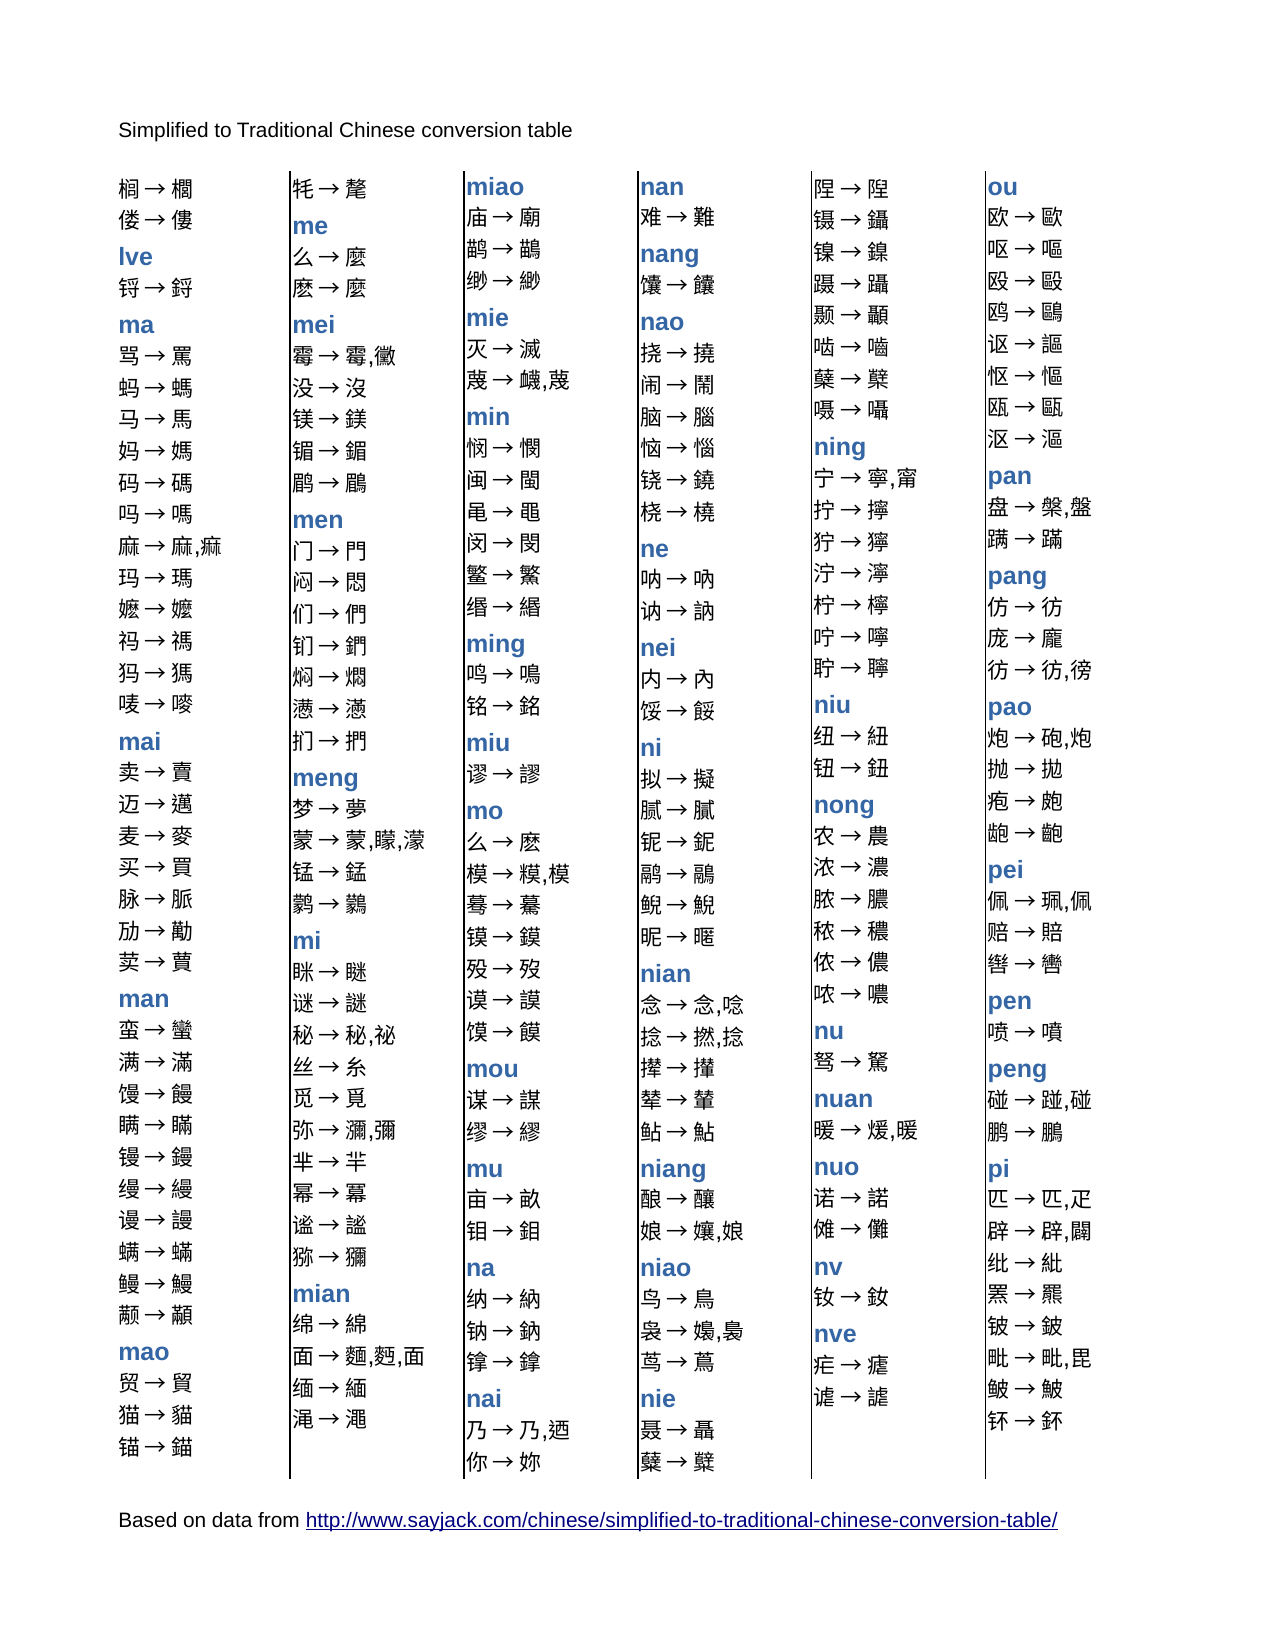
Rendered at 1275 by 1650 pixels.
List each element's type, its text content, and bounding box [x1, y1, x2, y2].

text 馍 → 饃 [466, 1015, 635, 1047]
subtitle nang [640, 239, 809, 268]
text 酿 → 釀 [640, 1182, 809, 1214]
text 秘 → 秘,祕 [292, 1018, 461, 1049]
text 梦 → 夢 [292, 792, 461, 823]
text 铭 → 銘 [466, 689, 635, 721]
subtitle pei [987, 855, 1157, 884]
text 钕 → 釹 [813, 1280, 983, 1312]
text 鹝 → 鷊 [640, 857, 809, 888]
text 仿 → 彷 [987, 589, 1157, 621]
text 彷 → 彷,徬 [987, 653, 1157, 684]
text 抛 → 拋 [987, 752, 1157, 784]
text 沤 → 漚 [987, 422, 1157, 454]
text 缗 → 緡 [466, 589, 635, 621]
subtitle lve [118, 242, 287, 271]
subtitle nuan [813, 1084, 983, 1113]
text 脑 → 腦 [640, 399, 809, 431]
text 喷 → 噴 [987, 1015, 1157, 1047]
text 嬷 → 嬤 [118, 592, 287, 624]
text 偻 → 僂 [118, 203, 287, 235]
text 乃 → 乃,迺 [466, 1413, 635, 1445]
text 拧 → 擰 [813, 493, 983, 524]
text 锚 → 錨 [118, 1429, 287, 1461]
text 铙 → 鐃 [640, 463, 809, 494]
text 鲵 → 鯢 [640, 888, 809, 920]
text 蓦 → 驀 [466, 888, 635, 920]
subtitle niu [813, 690, 983, 719]
text 庞 → 龐 [987, 621, 1157, 653]
text 疟 → 瘧 [813, 1348, 983, 1380]
text 瓯 → 甌 [987, 390, 1157, 422]
text 昵 → 暱 [640, 920, 809, 952]
text 面 → 麵,麪,面 [292, 1339, 461, 1371]
subtitle meng [292, 763, 461, 792]
text 码 → 碼 [118, 466, 287, 497]
text 殁 → 歿 [466, 952, 635, 983]
text 吗 → 嗎 [118, 497, 287, 529]
text 馒 → 饅 [118, 1077, 287, 1108]
text 匹 → 匹,疋 [987, 1182, 1157, 1214]
text 辟 → 辟,闢 [987, 1214, 1157, 1246]
text 讴 → 謳 [987, 327, 1157, 359]
text 内 → 內 [640, 662, 809, 694]
text 迈 → 邁 [118, 787, 287, 819]
text 瞒 → 瞞 [118, 1108, 287, 1140]
text 麦 → 麥 [118, 819, 287, 850]
text 妈 → 媽 [118, 434, 287, 466]
text 螨 → 蟎 [118, 1235, 287, 1267]
text 锊 → 鋝 [118, 271, 287, 303]
text 暖 → 煖,暖 [813, 1113, 983, 1144]
text 眯 → 瞇 [292, 954, 461, 986]
text 娘 → 孃,娘 [640, 1214, 809, 1246]
subtitle mian [292, 1279, 461, 1307]
text 卖 → 賣 [118, 755, 287, 787]
subtitle niao [640, 1253, 809, 1282]
subtitle me [292, 211, 461, 239]
text 绵 → 綿 [292, 1307, 461, 1339]
text 宁 → 寧,甯 [813, 461, 983, 493]
text 谑 → 謔 [813, 1380, 983, 1412]
text 骂 → 罵 [118, 339, 287, 371]
text 买 → 買 [118, 850, 287, 882]
text 灭 → 滅 [466, 332, 635, 363]
text 呕 → 嘔 [987, 232, 1157, 264]
text 幂 → 冪 [292, 1176, 461, 1208]
text 锰 → 錳 [292, 855, 461, 887]
text 颟 → 顢 [118, 1298, 287, 1330]
text 谟 → 謨 [466, 983, 635, 1015]
subtitle mou [466, 1054, 635, 1083]
text 猕 → 獼 [292, 1239, 461, 1271]
text 泞 → 濘 [813, 556, 983, 588]
text 狞 → 獰 [813, 524, 983, 556]
text 谧 → 謐 [292, 1208, 461, 1239]
text 罴 → 羆 [987, 1277, 1157, 1309]
subtitle miu [466, 728, 635, 757]
text 嗫 → 囁 [813, 393, 983, 425]
text 扪 → 捫 [292, 724, 461, 755]
text 铍 → 鈹 [987, 1309, 1157, 1341]
text 纳 → 納 [466, 1282, 635, 1314]
text 闽 → 閩 [466, 463, 635, 494]
text 鲏 → 鮍 [987, 1372, 1157, 1404]
text 秾 → 穠 [813, 914, 983, 945]
text 鳘 → 鰵 [466, 558, 635, 589]
subtitle nian [640, 959, 809, 988]
text 闷 → 悶 [292, 565, 461, 597]
text 糵 → 糱 [640, 1445, 809, 1477]
subtitle ma [118, 310, 287, 339]
subtitle pan [987, 461, 1157, 490]
text 蘖 → 櫱 [813, 362, 983, 393]
text 芈 → 羋 [292, 1144, 461, 1176]
text 猫 → 貓 [118, 1398, 287, 1429]
text 聂 → 聶 [640, 1413, 809, 1445]
text 浓 → 濃 [813, 850, 983, 882]
text 鲇 → 鮎 [640, 1114, 809, 1146]
text 鹛 → 鶥 [292, 466, 461, 497]
text 缦 → 縵 [118, 1172, 287, 1203]
text 念 → 念,唸 [640, 988, 809, 1019]
subtitle pang [987, 561, 1157, 589]
subtitle nong [813, 790, 983, 819]
subtitle nan [640, 172, 809, 200]
subtitle nve [813, 1319, 983, 1348]
text 祃 → 禡 [118, 624, 287, 656]
text 蛮 → 蠻 [118, 1013, 287, 1045]
text 鸣 → 鳴 [466, 657, 635, 689]
text 么 → 麽 [466, 825, 635, 857]
text 炮 → 砲,炮 [987, 721, 1157, 752]
text 劢 → 勱 [118, 914, 287, 945]
subtitle mie [466, 303, 635, 332]
text 镍 → 鎳 [813, 235, 983, 267]
text 农 → 農 [813, 819, 983, 850]
text 钚 → 鈈 [987, 1404, 1157, 1436]
text 桡 → 橈 [640, 494, 809, 526]
text 霉 → 霉,黴 [292, 339, 461, 371]
subtitle nuo [813, 1152, 983, 1181]
text 腻 → 膩 [640, 793, 809, 825]
text 鳗 → 鰻 [118, 1267, 287, 1298]
text 焖 → 燜 [292, 660, 461, 692]
text 缈 → 緲 [466, 264, 635, 295]
text 碰 → 踫,碰 [987, 1083, 1157, 1114]
text 谋 → 謀 [466, 1083, 635, 1114]
text 钮 → 鈕 [813, 751, 983, 782]
subtitle niang [640, 1154, 809, 1182]
text 聍 → 聹 [813, 651, 983, 683]
text 拟 → 擬 [640, 762, 809, 793]
text 谜 → 謎 [292, 986, 461, 1018]
text 颞 → 顳 [813, 298, 983, 330]
text 脓 → 膿 [813, 882, 983, 914]
text 辇 → 輦 [640, 1083, 809, 1114]
text 咛 → 嚀 [813, 619, 983, 651]
text 鹲 → 鸏 [292, 887, 461, 918]
subtitle nie [640, 1384, 809, 1413]
text 庙 → 廟 [466, 200, 635, 232]
subtitle ou [987, 172, 1157, 200]
text 贸 → 貿 [118, 1366, 287, 1398]
subtitle ning [813, 432, 983, 461]
subtitle nei [640, 633, 809, 662]
text 蹒 → 蹣 [987, 522, 1157, 553]
text 蔑 → 衊,蔑 [466, 363, 635, 395]
text 玛 → 瑪 [118, 561, 287, 592]
text 哝 → 噥 [813, 977, 983, 1009]
text 啮 → 嚙 [813, 330, 983, 362]
text 陧 → 隉 [813, 172, 983, 203]
text 难 → 難 [640, 200, 809, 232]
text 侬 → 儂 [813, 945, 983, 977]
text 铌 → 鈮 [640, 825, 809, 857]
text 袅 → 嬝,裊 [640, 1314, 809, 1345]
text 钔 → 鍆 [292, 629, 461, 660]
text 镊 → 鑷 [813, 203, 983, 235]
subtitle nao [640, 307, 809, 336]
text 黾 → 黽 [466, 494, 635, 526]
text 谩 → 謾 [118, 1203, 287, 1235]
text 挠 → 撓 [640, 336, 809, 368]
text 麽 → 麼 [292, 271, 461, 303]
subtitle nu [813, 1016, 983, 1045]
text 镅 → 鎇 [292, 434, 461, 466]
text 鸟 → 鳥 [640, 1282, 809, 1314]
text 撵 → 攆 [640, 1051, 809, 1083]
subtitle pao [987, 692, 1157, 721]
text 们 → 們 [292, 597, 461, 629]
text 诺 → 諾 [813, 1181, 983, 1212]
text 镁 → 鎂 [292, 402, 461, 434]
text 没 → 沒 [292, 371, 461, 402]
text 镎 → 鎿 [466, 1345, 635, 1377]
text 茑 → 蔦 [640, 1345, 809, 1377]
text 柠 → 檸 [813, 588, 983, 619]
text 殴 → 毆 [987, 264, 1157, 295]
subtitle min [466, 402, 635, 431]
text 亩 → 畝 [466, 1182, 635, 1214]
text 镆 → 鏌 [466, 920, 635, 952]
text 你 → 妳 [466, 1445, 635, 1477]
text 恼 → 惱 [640, 431, 809, 463]
text 麻 → 麻,痲 [118, 529, 287, 561]
text 龅 → 齙 [987, 816, 1157, 847]
text 馕 → 饢 [640, 268, 809, 300]
text 傩 → 儺 [813, 1212, 983, 1244]
text 赔 → 賠 [987, 915, 1157, 947]
text 捻 → 撚,捻 [640, 1019, 809, 1051]
subtitle ming [466, 629, 635, 657]
subtitle ni [640, 733, 809, 762]
text 马 → 馬 [118, 402, 287, 434]
subtitle nai [466, 1384, 635, 1413]
subtitle mei [292, 310, 461, 339]
text 闹 → 鬧 [640, 368, 809, 399]
text 疱 → 皰 [987, 784, 1157, 816]
text 驽 → 駑 [813, 1045, 983, 1077]
subtitle mao [118, 1337, 287, 1366]
subtitle miao [466, 172, 635, 200]
subtitle na [466, 1253, 635, 1282]
subtitle ne [640, 534, 809, 562]
text 毗 → 毗,毘 [987, 1341, 1157, 1372]
text 犸 → 獁 [118, 656, 287, 687]
subtitle mi [292, 926, 461, 954]
text 弥 → 瀰,彌 [292, 1113, 461, 1144]
subtitle mai [118, 727, 287, 755]
text 缅 → 緬 [292, 1371, 461, 1402]
text 脉 → 脈 [118, 882, 287, 914]
text 纰 → 紕 [987, 1246, 1157, 1277]
text 渑 → 澠 [292, 1402, 461, 1434]
text 呐 → 吶 [640, 562, 809, 594]
text 纽 → 紐 [813, 719, 983, 751]
text 辔 → 轡 [987, 947, 1157, 979]
text 懑 → 懣 [292, 692, 461, 724]
text 怄 → 慪 [987, 359, 1157, 390]
text 闵 → 閔 [466, 526, 635, 558]
subtitle peng [987, 1054, 1157, 1083]
text 么 → 麼 [292, 239, 461, 271]
text 蒙 → 蒙,矇,濛 [292, 823, 461, 855]
text 蹑 → 躡 [813, 267, 983, 298]
text 谬 → 謬 [466, 757, 635, 789]
text 觅 → 覓 [292, 1081, 461, 1113]
text 唛 → 嘜 [118, 687, 287, 719]
text 欧 → 歐 [987, 200, 1157, 232]
text 鹋 → 鶓 [466, 232, 635, 264]
text 钠 → 鈉 [466, 1314, 635, 1345]
text 悯 → 憫 [466, 431, 635, 463]
subtitle mu [466, 1154, 635, 1182]
subtitle mo [466, 796, 635, 825]
text 盘 → 槃,盤 [987, 490, 1157, 522]
text 荬 → 蕒 [118, 945, 287, 977]
text 鹏 → 鵬 [987, 1114, 1157, 1146]
subtitle men [292, 505, 461, 534]
text 讷 → 訥 [640, 594, 809, 626]
text 榈 → 櫚 [118, 172, 287, 203]
text 模 → 糢,模 [466, 857, 635, 888]
text 佩 → 珮,佩 [987, 884, 1157, 915]
text 蚂 → 螞 [118, 371, 287, 402]
subtitle man [118, 984, 287, 1013]
text 鸥 → 鷗 [987, 295, 1157, 327]
subtitle nv [813, 1252, 983, 1280]
subtitle pen [987, 986, 1157, 1015]
text 缪 → 繆 [466, 1114, 635, 1146]
text 门 → 門 [292, 534, 461, 565]
text 镘 → 鏝 [118, 1140, 287, 1172]
text 牦 → 氂 [292, 172, 461, 203]
text 钼 → 鉬 [466, 1214, 635, 1246]
text 丝 → 糸 [292, 1049, 461, 1081]
text 馁 → 餒 [640, 694, 809, 725]
text 满 → 滿 [118, 1045, 287, 1077]
subtitle pi [987, 1154, 1157, 1182]
